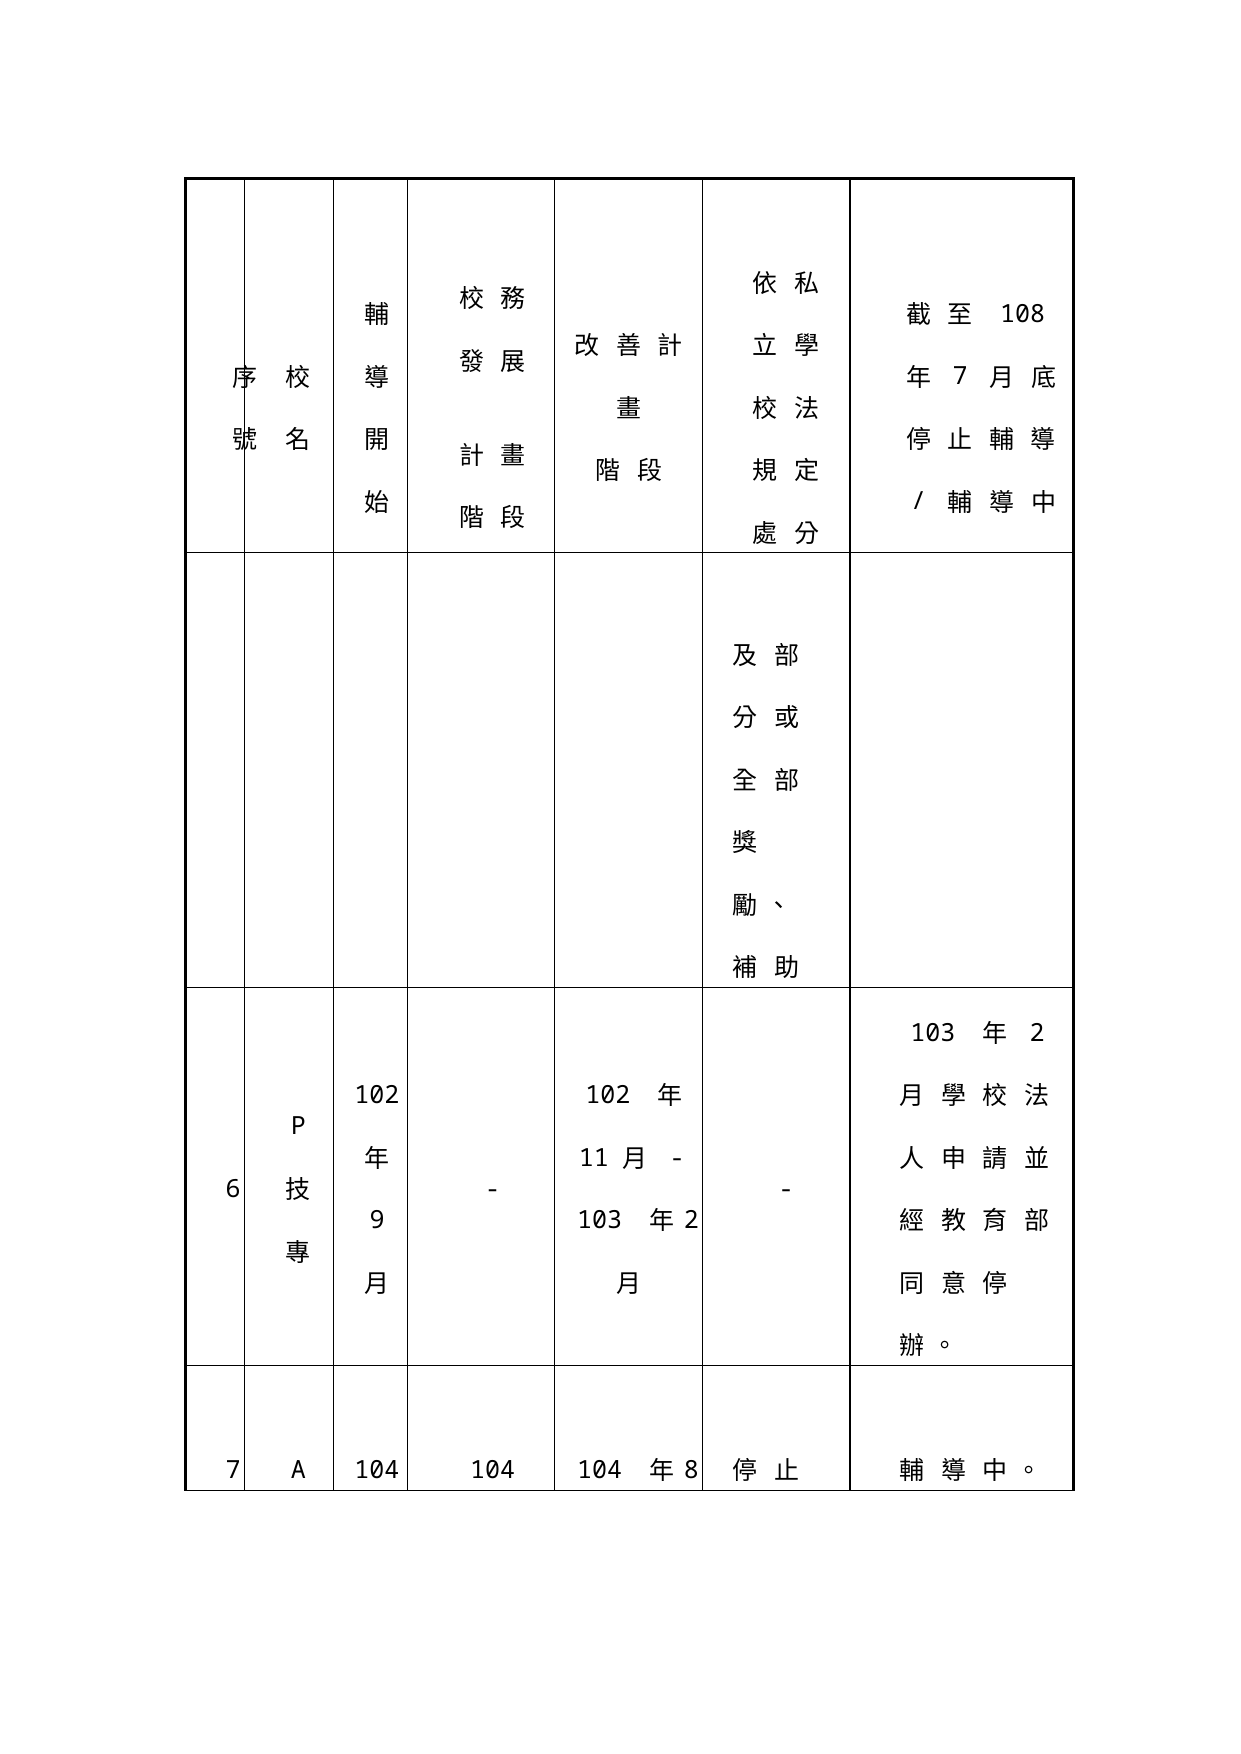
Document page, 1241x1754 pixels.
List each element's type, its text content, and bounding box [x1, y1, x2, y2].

table_cell P技專 [245, 988, 333, 1365]
table_header 輔導開始 [334, 180, 407, 552]
table_cell 103年2月學校法人申請並經教育部同意停辦。 [851, 988, 1072, 1365]
table_cell 停止 [703, 1366, 849, 1490]
table_cell [555, 553, 702, 987]
table_cell 及部分或全部獎勵、補助 [703, 553, 849, 987]
table_cell 104 [408, 1366, 554, 1490]
table_cell 102年9月 [334, 988, 407, 1365]
table_cell [187, 553, 244, 987]
table_cell - [408, 553, 554, 987]
table_cell 輔導中。 [851, 1366, 1072, 1490]
table_header 截至108年7月底停止輔導/輔導中 [851, 180, 1072, 552]
table_cell [245, 553, 333, 987]
table_cell [851, 553, 1072, 987]
table_header 改善計畫 階段 [555, 180, 702, 552]
table_cell A [245, 1366, 333, 1490]
table_cell 104 [334, 1366, 407, 1490]
table_header 序號 [187, 180, 244, 552]
table_cell 7 [187, 1366, 244, 1490]
table_header 校務發展 計畫階段 [408, 180, 554, 552]
table_cell 102年11月-103年2月 [555, 988, 702, 1365]
table_cell 104年8 [555, 1366, 702, 1490]
table_header 依私立學校法規定處分 [703, 180, 849, 552]
table_cell 6 [187, 988, 244, 1365]
table_cell [334, 553, 407, 987]
table_header 校名 [245, 180, 333, 552]
table_cell - [703, 988, 849, 1365]
table_cell - [408, 988, 554, 1365]
